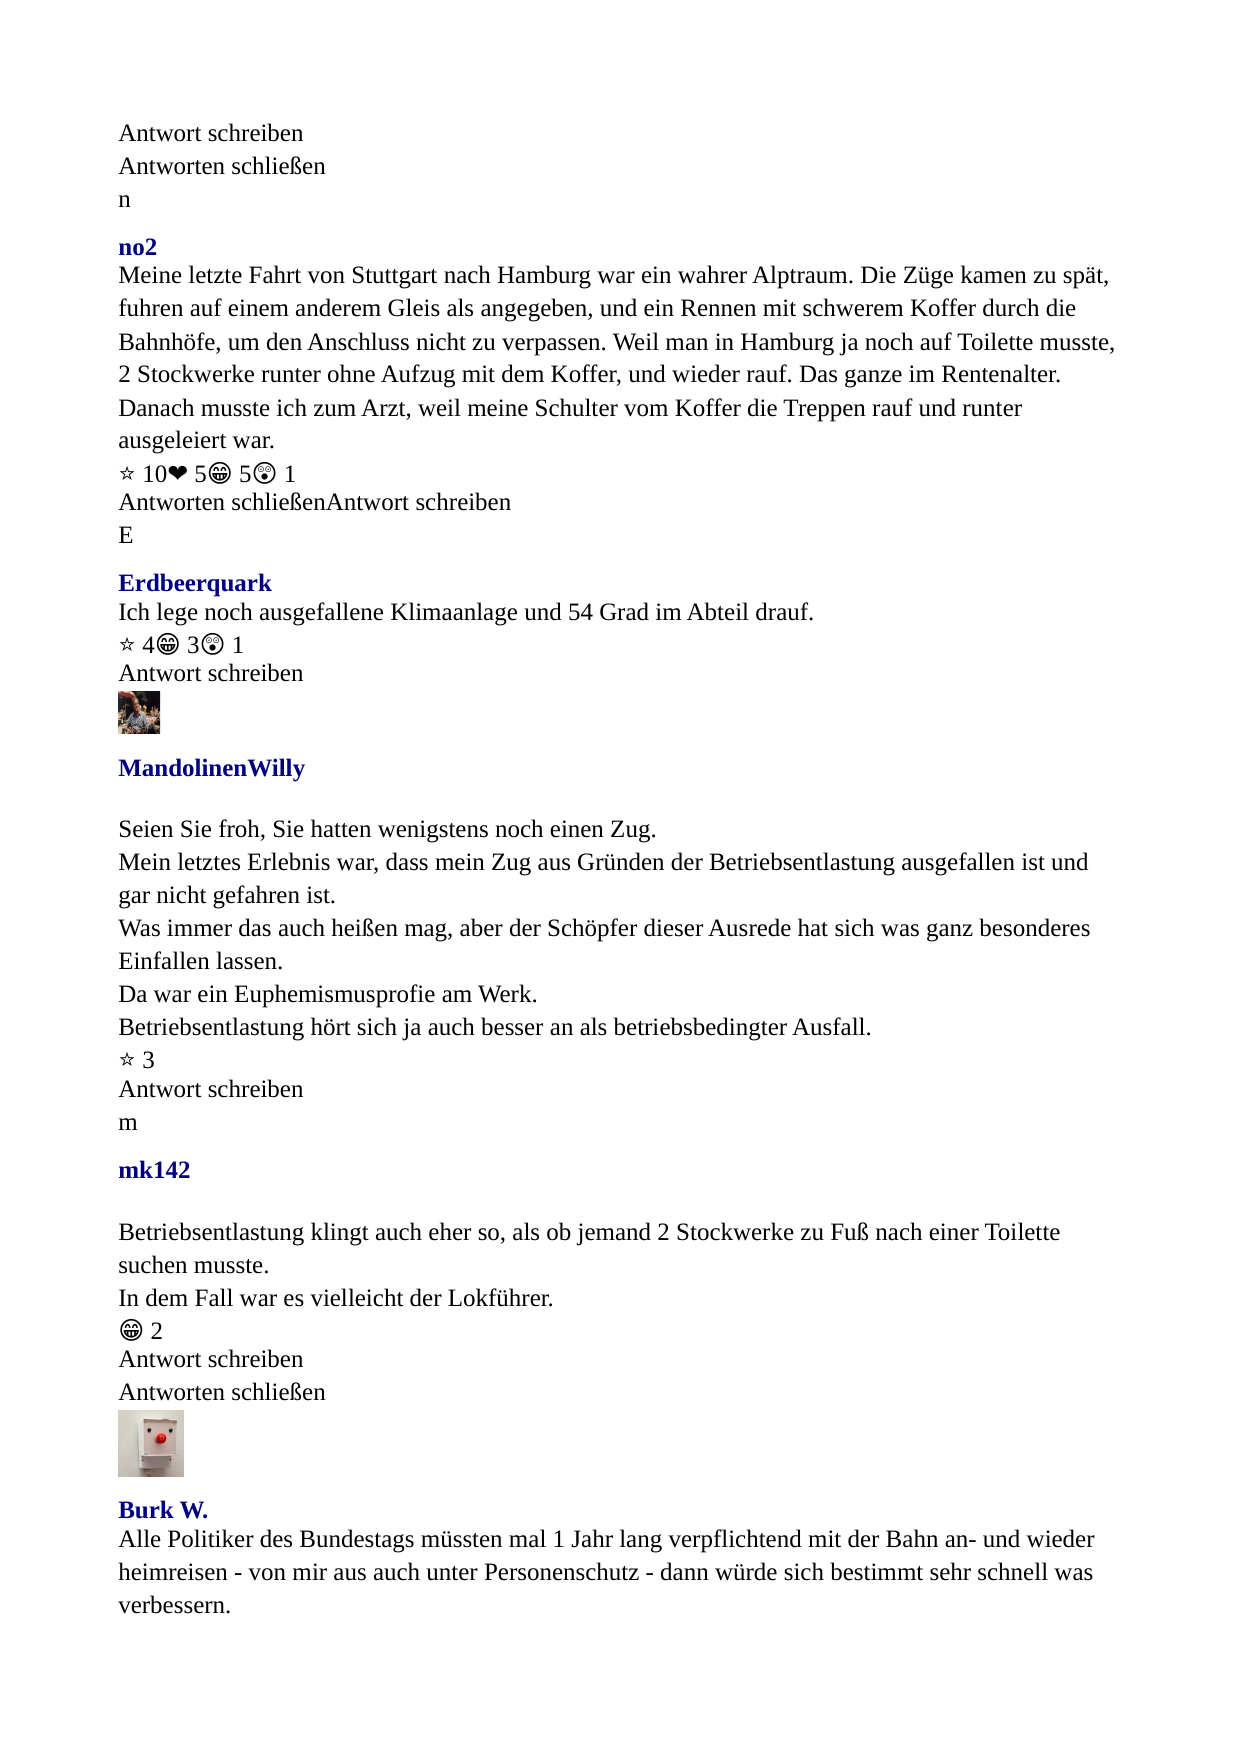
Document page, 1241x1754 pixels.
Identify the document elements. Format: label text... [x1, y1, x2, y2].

text Was immer das auch heißen mag, aber der Schöpfer dieser Ausrede hat sich was ganz besonderes Einfallen lassen. [118, 913, 1122, 975]
text Alle Politiker des Bundestags müssten mal 1 Jahr lang verpflichtend mit der Bahn an- und wieder heimreisen - von mir aus auch unter Personenschutz - dann würde sich bestimmt sehr schnell was verbessern. [118, 1524, 1122, 1618]
text Meine letzte Fahrt von Stuttgart nach Hamburg war ein wahrer Alptraum. Die Züge kamen zu spät, fuhren auf einem anderem Gleis als angegeben, und ein Rennen mit schwerem Koffer durch die Bahnhöfe, um den Anschluss nicht zu verpassen. Weil man in Hamburg ja noch auf Toilette musste, 2 Stockwerke runter ohne Aufzug mit dem Koffer, und wieder rauf. Das ganze im Rentenalter. Danach musste ich zum Arzt, weil meine Schulter vom Koffer die Treppen rauf und runter ausgeleiert war. [118, 261, 1122, 454]
subtitle no2 [118, 232, 1122, 261]
text E [118, 520, 1122, 549]
text Mein letztes Erlebnis war, dass mein Zug aus Gründen der Betriebsentlastung ausgefallen ist und gar nicht gefahren ist. [118, 847, 1122, 909]
subtitle Burk W. [118, 1495, 1122, 1524]
text Seien Sie froh, Sie hatten wenigstens noch einen Zug. [118, 814, 1122, 843]
text Antwort schreiben [118, 658, 1122, 687]
text Da war ein Euphemismusprofie am Werk. [118, 979, 1122, 1008]
text Betriebsentlastung klingt auch eher so, als ob jemand 2 Stockwerke zu Fuß nach einer Toilette suchen musste. [118, 1217, 1122, 1278]
text ⭐️ 10❤️ 5😁 5😲 1 [118, 459, 1122, 487]
text Antworten schließen [118, 151, 1122, 180]
text 😁 2 [118, 1316, 1122, 1344]
picture [118, 691, 161, 734]
subtitle Erdbeerquark [118, 568, 1122, 597]
text ⭐️ 3 [118, 1046, 1122, 1074]
text n [118, 184, 1122, 213]
text Antwort schreiben [118, 1074, 1122, 1103]
text Antwort schreiben [118, 1344, 1122, 1373]
text ⭐️ 4😁 3😲 1 [118, 630, 1122, 658]
text In dem Fall war es vielleicht der Lokführer. [118, 1283, 1122, 1311]
text Antworten schließen [118, 1377, 1122, 1406]
text Antworten schließenAntwort schreiben [118, 487, 1122, 516]
text Antwort schreiben [118, 118, 1122, 147]
subtitle mk142 [118, 1155, 1122, 1184]
text m [118, 1107, 1122, 1136]
picture [118, 1410, 184, 1477]
text Betriebsentlastung hört sich ja auch besser an als betriebsbedingter Ausfall. [118, 1012, 1122, 1041]
text Ich lege noch ausgefallene Klimaanlage und 54 Grad im Abteil drauf. [118, 597, 1122, 626]
subtitle MandolinenWilly [118, 753, 1122, 781]
